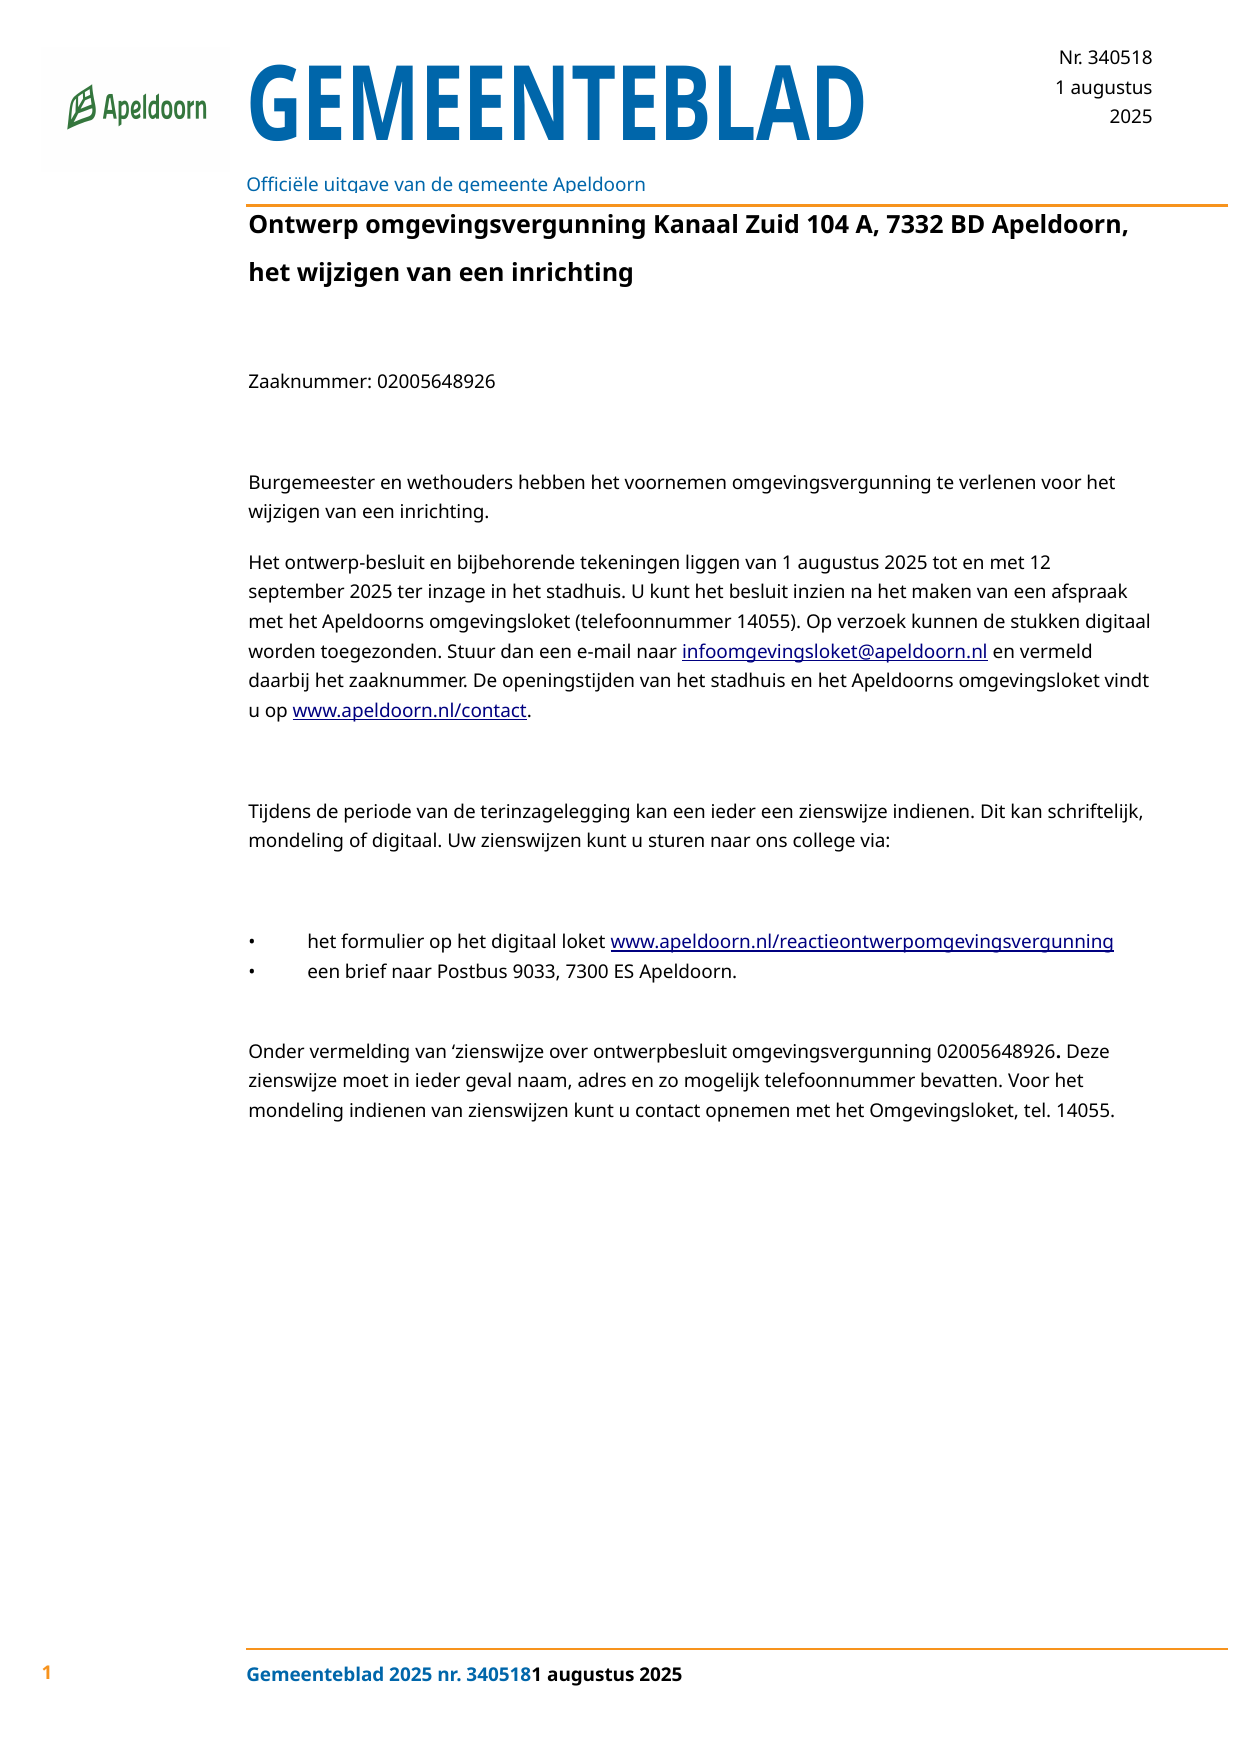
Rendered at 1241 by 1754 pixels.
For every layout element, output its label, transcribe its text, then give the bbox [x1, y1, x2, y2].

list het formulier op het digitaal loket www.apeldoorn.nl/reactieontwerpomgevingsvergunning [248, 928, 1152, 954]
text Ontwerp omgevingsvergunning Kanaal Zuid 104 A, 7332 BD Apeldoorn, het wijzigen van een inrichting [248, 207, 1152, 288]
text Het ontwerp-besluit en bijbehorende tekeningen liggen van 1 augustus 2025 tot en met 12 september 2025 ter inzage in het stadhuis. U kunt het besluit inzien na het maken van een afspraak met het Apeldoorns omgevingsloket (telefoonnummer 14055). Op verzoek kunnen de stukken digitaal worden toegezonden. Stuur dan een e-mail naar infoomgevingsloket@apeldoorn.nl en vermeld daarbij het zaaknummer. De openingstijden van het stadhuis en het Apeldoorns omgevingsloket vindt u op www.apeldoorn.nl/contact. [248, 549, 1152, 723]
picture [41, 47, 231, 172]
text Burgemeester en wethouders hebben het voornemen omgevingsvergunning te verlenen voor het wijzigen van een inrichting. [248, 469, 1152, 524]
list een brief naar Postbus 9033, 7300 ES Apeldoorn. [248, 958, 1152, 984]
text Tijdens de periode van de terinzagelegging kan een ieder een zienswijze indienen. Dit kan schriftelijk, mondeling of digitaal. Uw zienswijzen kunt u sturen naar ons college via: [248, 798, 1152, 853]
text Onder vermelding van ‘zienswijze over ontwerpbesluit omgevingsvergunning 02005648926. Deze zienswijze moet in ieder geval naam, adres en zo mogelijk telefoonnummer bevatten. Voor het mondeling indienen van zienswijzen kunt u contact opnemen met het Omgevingsloket, tel. 14055. [248, 1038, 1152, 1123]
text Zaaknummer: 02005648926 [248, 368, 1152, 394]
